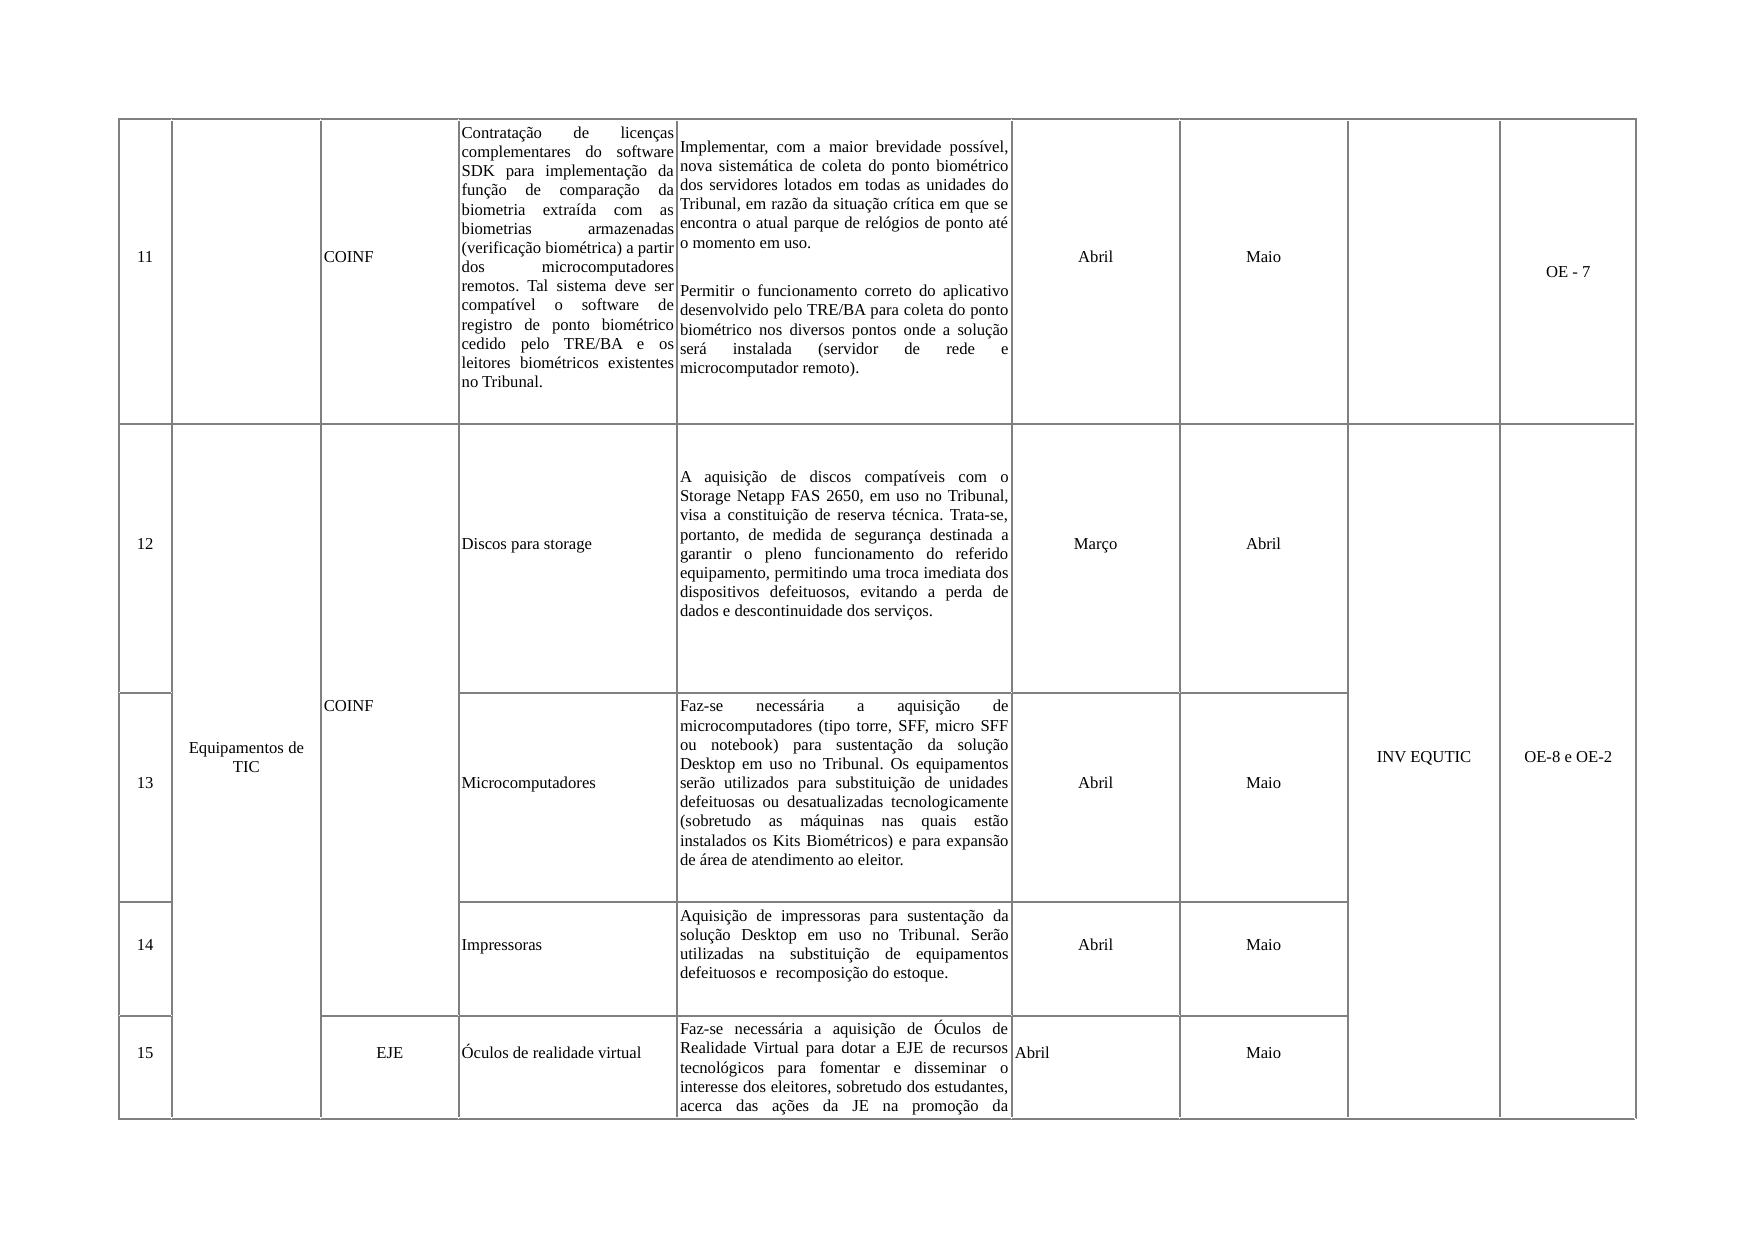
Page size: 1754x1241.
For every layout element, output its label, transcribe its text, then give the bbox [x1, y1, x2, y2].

table_cell Abril [1013, 120, 1179, 423]
table_cell COINF [322, 425, 458, 1014]
table_cell Aquisição de impressoras para sustentação da solução Desktop em uso no Tribunal. Serão utilizadas na substituição de equipamentos defeituosos e recomposição do estoque. [678, 903, 1011, 1014]
table_cell Implementar, com a maior brevidade possível, nova sistemática de coleta do ponto biométrico dos servidores lotados em todas as unidades do Tribunal, em razão da situação crítica em que se encontra o atual parque de relógios de ponto até o momento em uso. Permitir o funcionamento correto do aplicativo desenvolvido pelo TRE/BA para coleta do ponto biométrico nos diversos pontos onde a solução será instalada (servidor de rede e microcomputador remoto). [678, 120, 1011, 423]
table_cell Discos para storage [460, 425, 676, 692]
table_cell Faz-se necessária a aquisição de Óculos de Realidade Virtual para dotar a EJE de recursos tecnológicos para fomentar e disseminar o interesse dos eleitores, sobretudo dos estudantes, acerca das ações da JE na promoção da [677, 1017, 1012, 1118]
table_cell 12 [120, 425, 171, 692]
table_cell Maio [1181, 903, 1347, 1014]
table_cell Maio [1179, 1017, 1348, 1118]
table_cell 15 [120, 1017, 171, 1118]
table_cell Abril [1013, 694, 1179, 901]
table_cell Abril [1013, 903, 1179, 1014]
table_cell Faz-se necessária a aquisição de microcomputadores (tipo torre, SFF, micro SFF ou notebook) para sustentação da solução Desktop em uso no Tribunal. Os equipamentos serão utilizados para substituição de unidades defeituosas ou desatualizadas tecnologicamente (sobretudo as máquinas nas quais estão instalados os Kits Biométricos) e para expansão de área de atendimento ao eleitor. [678, 694, 1011, 901]
table_cell Impressoras [460, 903, 676, 1014]
table_cell Microcomputadores [460, 694, 676, 901]
table_cell INV EQUTIC [1348, 425, 1500, 1118]
table_cell OE-8 e OE-2 [1500, 423, 1635, 1118]
table_cell OE - 7 [1501, 120, 1635, 423]
table_cell COINF [322, 120, 458, 423]
table_cell Óculos de realidade virtual [459, 1017, 677, 1118]
table_cell Maio [1181, 694, 1347, 901]
table_cell Maio [1181, 120, 1347, 423]
table_cell A aquisição de discos compatíveis com o Storage Netapp FAS 2650, em uso no Tribunal, visa a constituição de reserva técnica. Trata-se, portanto, de medida de segurança destinada a garantir o pleno funcionamento do referido equipamento, permitindo uma troca imediata dos dispositivos defeituosos, evitando a perda de dados e descontinuidade dos serviços. [678, 425, 1011, 692]
table_cell Contratação de licenças complementares do software SDK para implementação da função de comparação da biometria extraída com as biometrias armazenadas (verificação biométrica) a partir dos microcomputadores remotos. Tal sistema deve ser compatível o software de registro de ponto biométrico cedido pelo TRE/BA e os leitores biométricos existentes no Tribunal. [460, 120, 676, 423]
table_cell Abril [1181, 425, 1347, 692]
table_cell 13 [120, 694, 171, 901]
table_cell [173, 120, 320, 423]
table_cell 11 [120, 120, 171, 423]
table_cell Abril [1012, 1017, 1179, 1118]
table_cell EJE [321, 1017, 458, 1118]
table_cell 14 [120, 903, 171, 1014]
table_cell Março [1013, 425, 1179, 692]
table_cell [1349, 120, 1499, 423]
table_cell Equipamentos de TIC [171, 425, 321, 1118]
